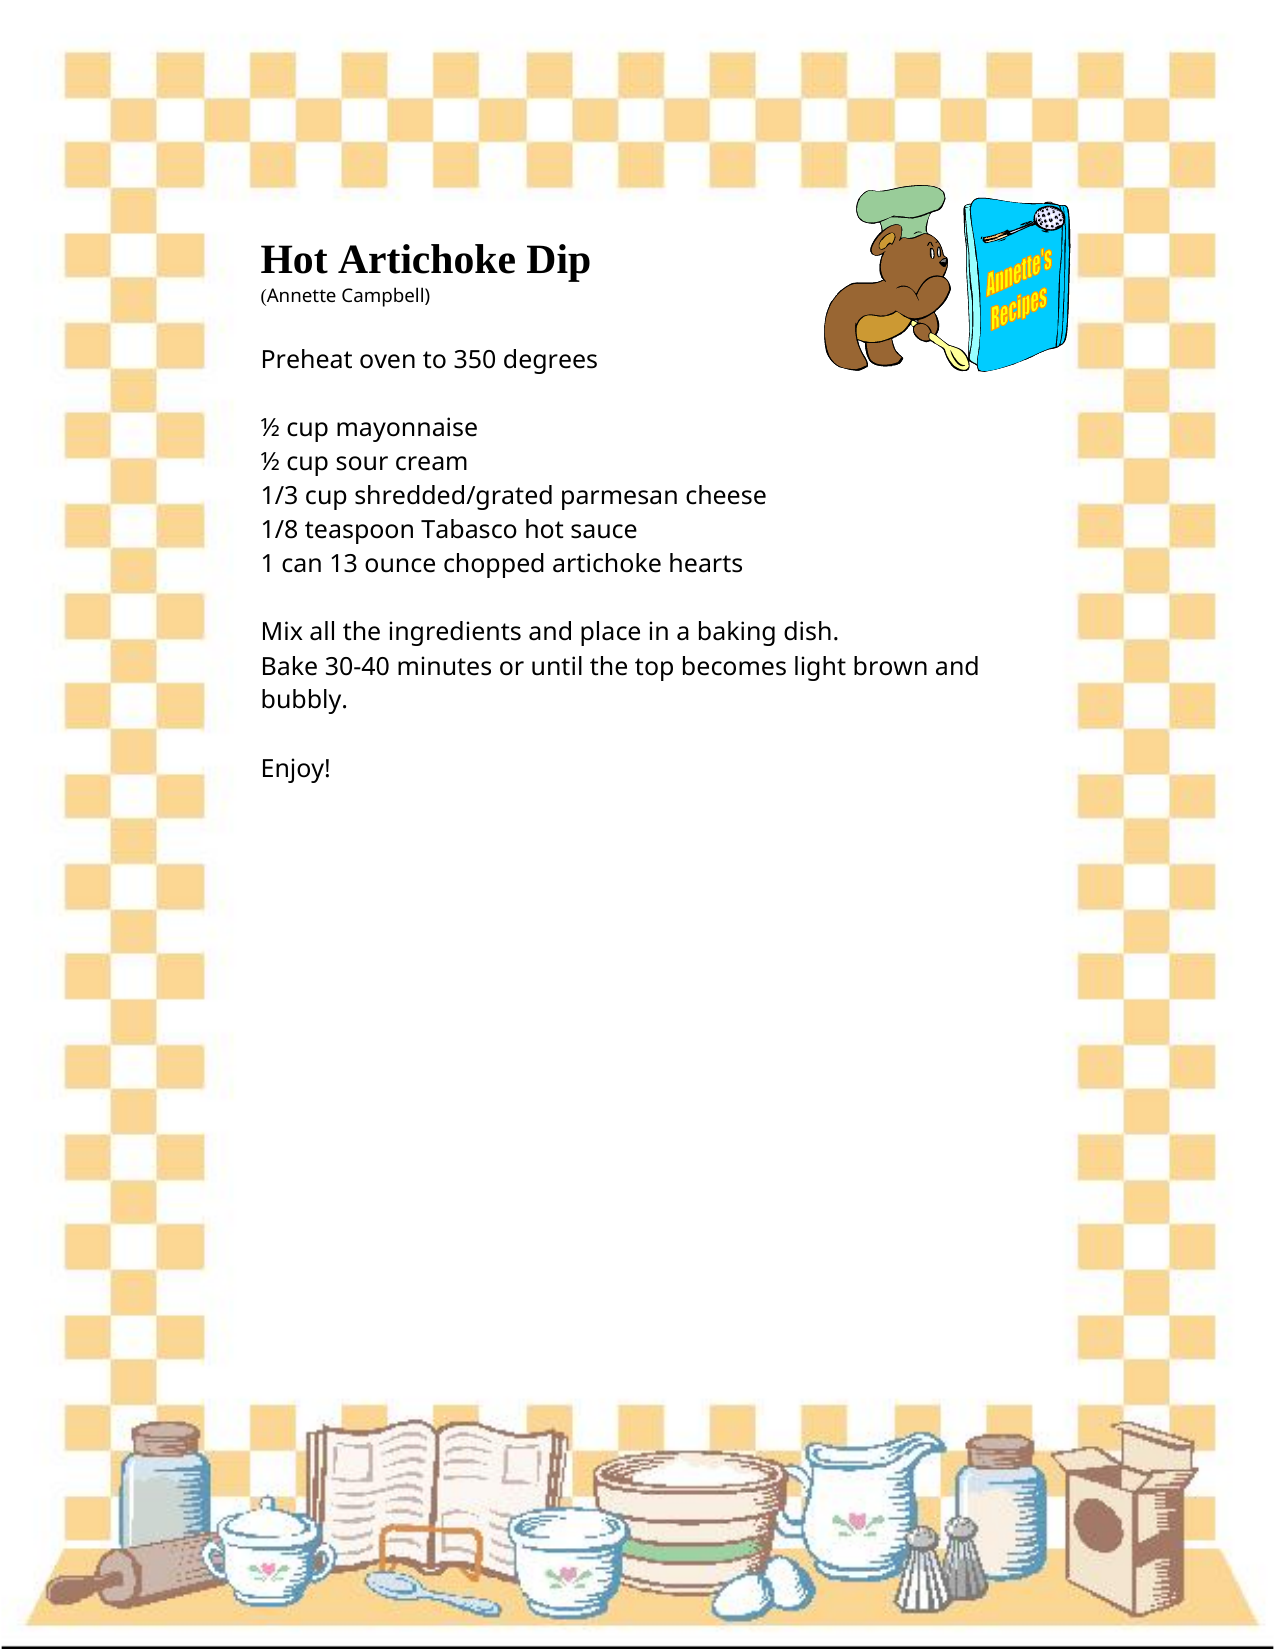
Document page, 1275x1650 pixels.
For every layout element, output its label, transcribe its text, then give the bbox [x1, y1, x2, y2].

picture [1, 1, 1274, 1649]
text 1 can 13 ounce chopped artichoke hearts [260, 546, 1015, 580]
text (Annette Campbell) [260, 282, 1015, 307]
text 1/8 teaspoon Tabasco hot sauce [260, 512, 1015, 546]
text 1/3 cup shredded/grated parmesan cheese [260, 478, 1015, 512]
text Preheat oven to 350 degrees [260, 342, 1015, 376]
text Bake 30-40 minutes or until the top becomes light brown and bubbly. [260, 648, 1015, 716]
text ½ cup sour cream [260, 444, 1015, 478]
text Enjoy! [260, 750, 1015, 784]
text ½ cup mayonnaise [260, 410, 1015, 444]
text Mix all the ingredients and place in a baking dish. [260, 614, 1015, 648]
text Hot Artichoke Dip [260, 234, 1015, 282]
